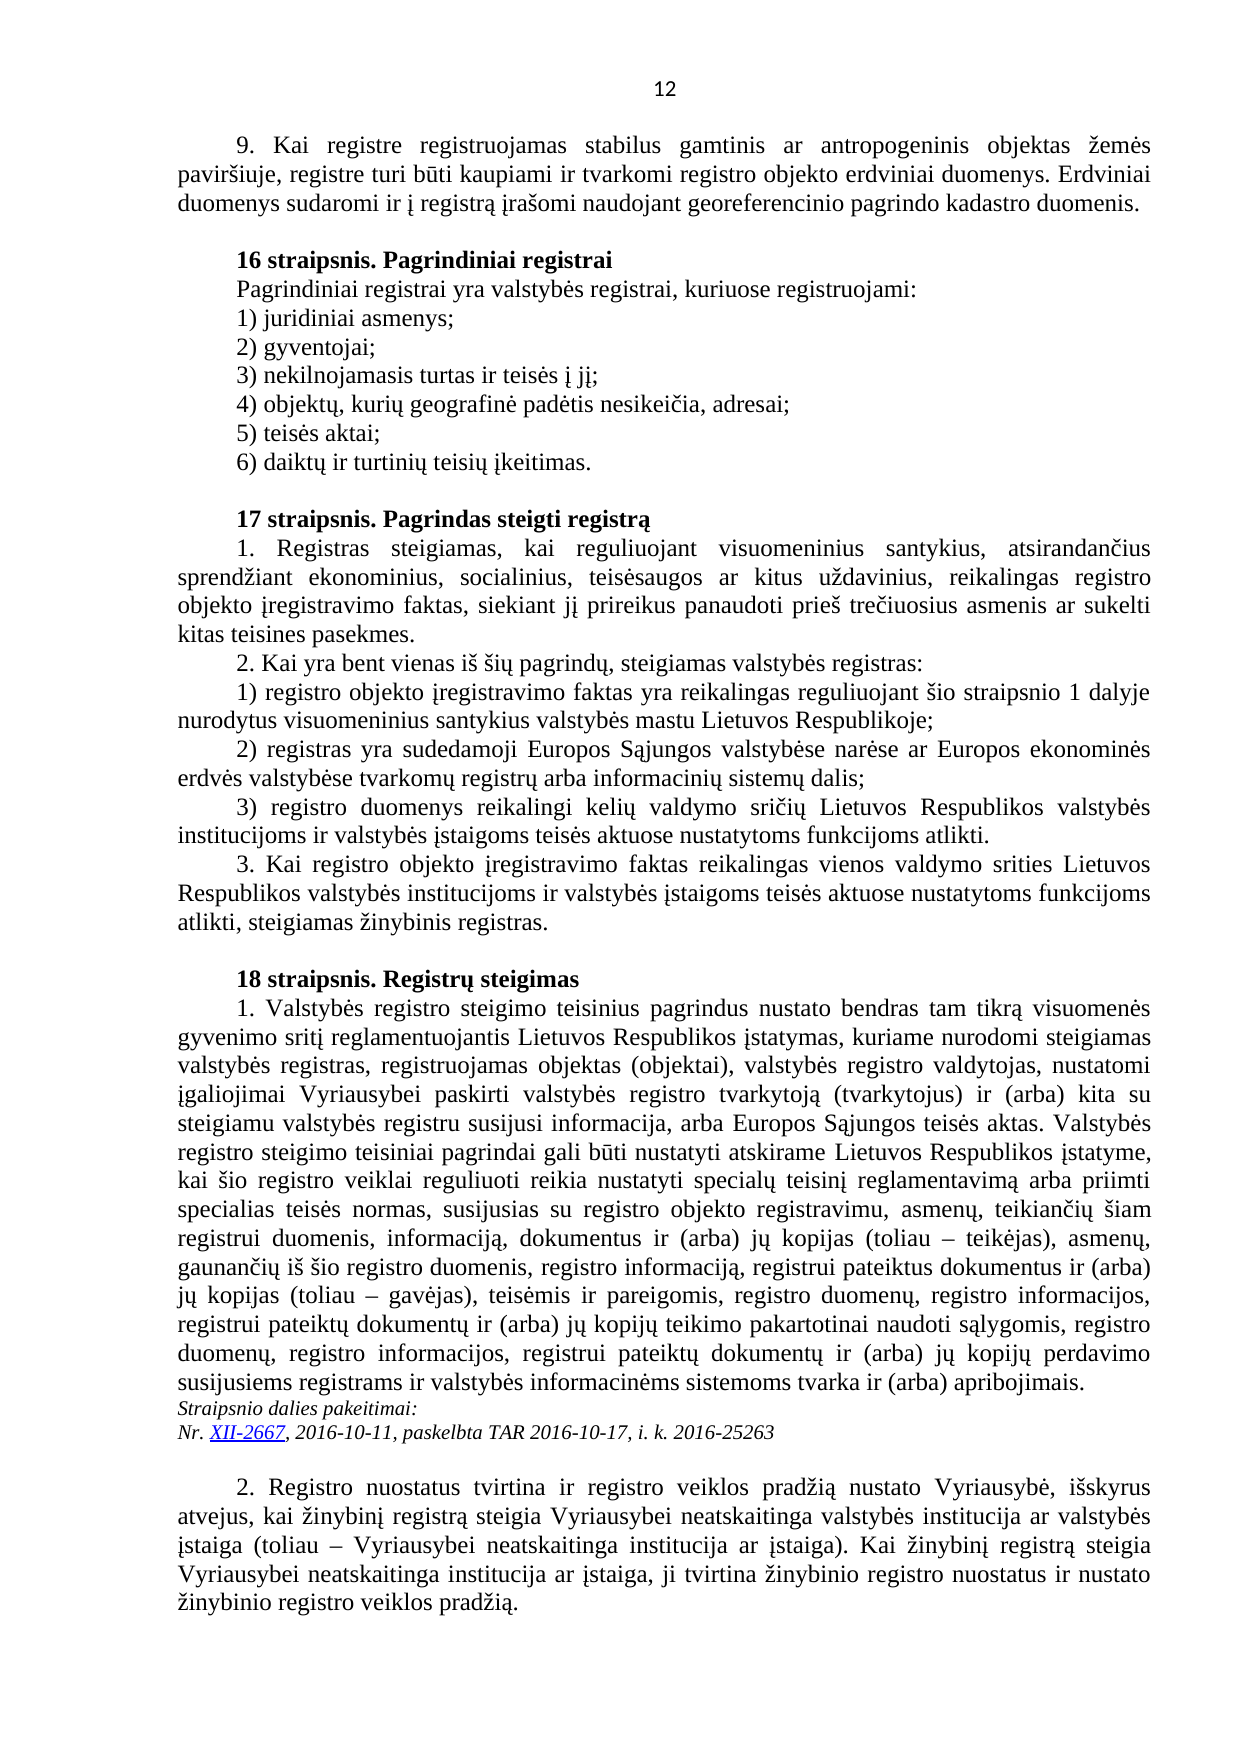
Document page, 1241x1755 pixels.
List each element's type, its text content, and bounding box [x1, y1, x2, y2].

text 1. Registras steigiamas, kai reguliuojant visuomeninius santykius, atsirandančius sprendžiant ekonominius, socialinius, teisėsaugos ar kitus uždavinius, reikalingas registro objekto įregistravimo faktas, siekiant jį prireikus panaudoti prieš trečiuosius asmenis ar sukelti kitas teisines pasekmes. [177, 533, 1152, 648]
text 4) objektų, kurių geografinė padėtis nesikeičia, adresai; [177, 389, 1152, 418]
text 2. Registro nuostatus tvirtina ir registro veiklos pradžią nustato Vyriausybė, išskyrus atvejus, kai žinybinį registrą steigia Vyriausybei neatskaitinga valstybės institucija ar valstybės įstaiga (toliau – Vyriausybei neatskaitinga institucija ar įstaiga). Kai žinybinį registrą steigia Vyriausybei neatskaitinga institucija ar įstaiga, ji tvirtina žinybinio registro nuostatus ir nustato žinybinio registro veiklos pradžią. [177, 1472, 1152, 1616]
text 1) registro objekto įregistravimo faktas yra reikalingas reguliuojant šio straipsnio 1 dalyje nurodytus visuomeninius santykius valstybės mastu Lietuvos Respublikoje; [177, 677, 1152, 734]
text 16 straipsnis. Pagrindiniai registrai [177, 246, 1152, 274]
text 9. Kai registre registruojamas stabilus gamtinis ar antropogeninis objektas žemės paviršiuje, registre turi būti kaupiami ir tvarkomi registro objekto erdviniai duomenys. Erdviniai duomenys sudaromi ir į registrą įrašomi naudojant georeferencinio pagrindo kadastro duomenis. [177, 131, 1152, 217]
text 2) gyventojai; [177, 332, 1152, 361]
text 17 straipsnis. Pagrindas steigti registrą [177, 504, 1152, 533]
text Nr. XII-2667, 2016-10-11, paskelbta TAR 2016-10-17, i. k. 2016-25263 [177, 1420, 1152, 1444]
text 3) registro duomenys reikalingi kelių valdymo sričių Lietuvos Respublikos valstybės institucijoms ir valstybės įstaigoms teisės aktuose nustatytoms funkcijoms atlikti. [177, 792, 1152, 849]
text 5) teisės aktai; [177, 418, 1152, 447]
text 2. Kai yra bent vienas iš šių pagrindų, steigiamas valstybės registras: [177, 648, 1152, 677]
text 18 straipsnis. Registrų steigimas [177, 964, 1152, 993]
text 6) daiktų ir turtinių teisių įkeitimas. [177, 447, 1152, 476]
text Straipsnio dalies pakeitimai: [177, 1396, 1152, 1420]
text 3) nekilnojamasis turtas ir teisės į jį; [177, 361, 1152, 389]
text 3. Kai registro objekto įregistravimo faktas reikalingas vienos valdymo srities Lietuvos Respublikos valstybės institucijoms ir valstybės įstaigoms teisės aktuose nustatytoms funkcijoms atlikti, steigiamas žinybinis registras. [177, 849, 1152, 936]
text 1) juridiniai asmenys; [177, 303, 1152, 332]
text Pagrindiniai registrai yra valstybės registrai, kuriuose registruojami: [177, 274, 1152, 303]
text 2) registras yra sudedamoji Europos Sąjungos valstybėse narėse ar Europos ekonominės erdvės valstybėse tvarkomų registrų arba informacinių sistemų dalis; [177, 734, 1152, 792]
text 1. Valstybės registro steigimo teisinius pagrindus nustato bendras tam tikrą visuomenės gyvenimo sritį reglamentuojantis Lietuvos Respublikos įstatymas, kuriame nurodomi steigiamas valstybės registras, registruojamas objektas (objektai), valstybės registro valdytojas, nustatomi įgaliojimai Vyriausybei paskirti valstybės registro tvarkytoją (tvarkytojus) ir (arba) kita su steigiamu valstybės registru susijusi informacija, arba Europos Sąjungos teisės aktas. Valstybės registro steigimo teisiniai pagrindai gali būti nustatyti atskirame Lietuvos Respublikos įstatyme, kai šio registro veiklai reguliuoti reikia nustatyti specialų teisinį reglamentavimą arba priimti specialias teisės normas, susijusias su registro objekto registravimu, asmenų, teikiančių šiam registrui duomenis, informaciją, dokumentus ir (arba) jų kopijas (toliau – teikėjas), asmenų, gaunančių iš šio registro duomenis, registro informaciją, registrui pateiktus dokumentus ir (arba) jų kopijas (toliau – gavėjas), teisėmis ir pareigomis, registro duomenų, registro informacijos, registrui pateiktų dokumentų ir (arba) jų kopijų teikimo pakartotinai naudoti sąlygomis, registro duomenų, registro informacijos, registrui pateiktų dokumentų ir (arba) jų kopijų perdavimo susijusiems registrams ir valstybės informacinėms sistemoms tvarka ir (arba) apribojimais. [177, 993, 1152, 1396]
